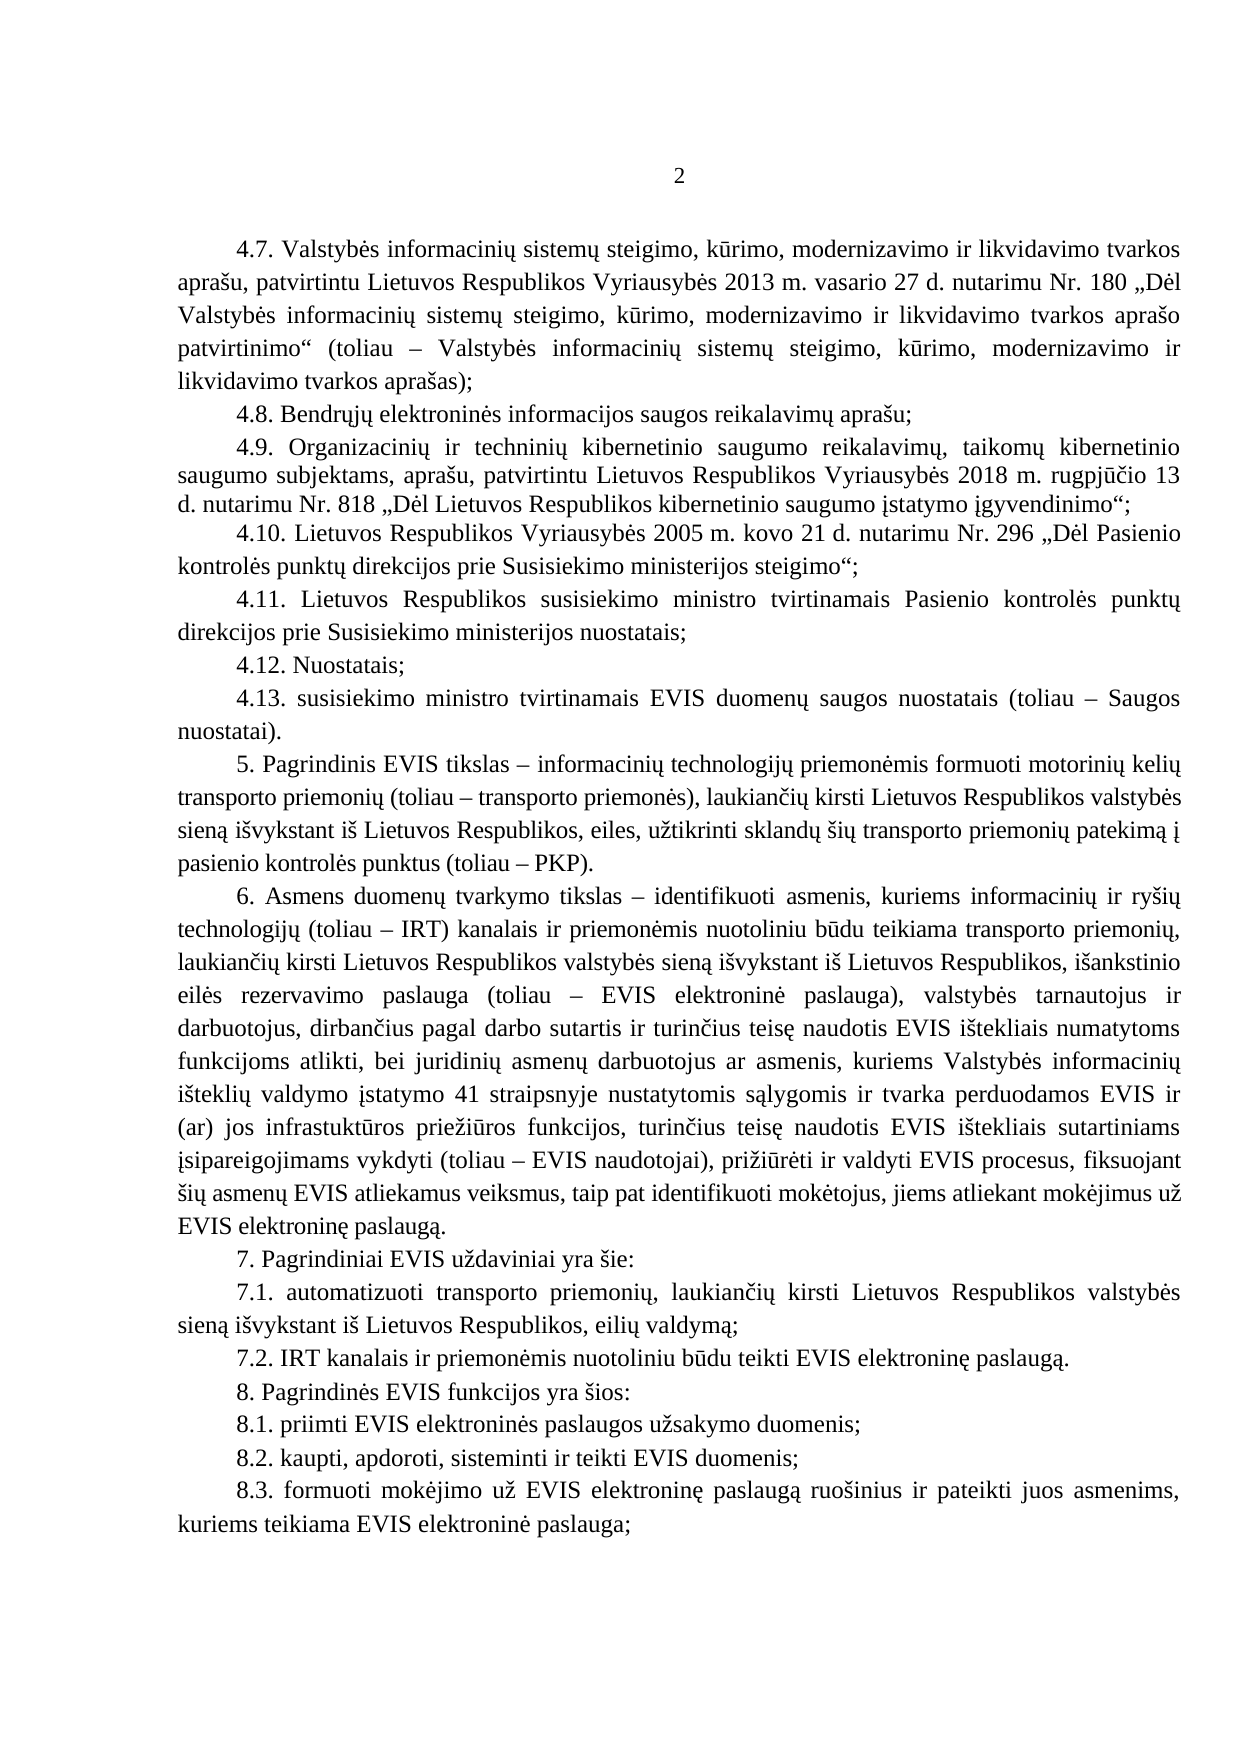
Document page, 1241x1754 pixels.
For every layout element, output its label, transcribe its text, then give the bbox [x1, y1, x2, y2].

text 7. Pagrindiniai EVIS uždaviniai yra šie: [177, 1244, 1181, 1273]
text 4.7. Valstybės informacinių sistemų steigimo, kūrimo, modernizavimo ir likvidavimo tvarkos aprašu, patvirtintu Lietuvos Respublikos Vyriausybės 2013 m. vasario 27 d. nutarimu Nr. 180 „Dėl Valstybės informacinių sistemų steigimo, kūrimo, modernizavimo ir likvidavimo tvarkos aprašo patvirtinimo“ (toliau – Valstybės informacinių sistemų steigimo, kūrimo, modernizavimo ir likvidavimo tvarkos aprašas); [177, 234, 1181, 394]
text 7.2. IRT kanalais ir priemonėmis nuotoliniu būdu teikti EVIS elektroninę paslaugą. [177, 1343, 1181, 1372]
text 4.12. Nuostatais; [177, 650, 1181, 679]
text 7.1. automatizuoti transporto priemonių, laukiančių kirsti Lietuvos Respublikos valstybės sieną išvykstant iš Lietuvos Respublikos, eilių valdymą; [177, 1277, 1181, 1339]
text 4.8. Bendrųjų elektroninės informacijos saugos reikalavimų aprašu; [177, 399, 1181, 427]
text 8.2. kaupti, apdoroti, sisteminti ir teikti EVIS duomenis; [177, 1443, 1181, 1471]
text 4.13. susisiekimo ministro tvirtinamais EVIS duomenų saugos nuostatais (toliau – Saugos nuostatai). [177, 683, 1181, 745]
text 4.9. Organizacinių ir techninių kibernetinio saugumo reikalavimų, taikomų kibernetinio saugumo subjektams, aprašu, patvirtintu Lietuvos Respublikos Vyriausybės 2018 m. rugpjūčio 13 d. nutarimu Nr. 818 „Dėl Lietuvos Respublikos kibernetinio saugumo įstatymo įgyvendinimo“; [177, 432, 1181, 518]
text 4.11. Lietuvos Respublikos susisiekimo ministro tvirtinamais Pasienio kontrolės punktų direkcijos prie Susisiekimo ministerijos nuostatais; [177, 584, 1181, 646]
text 4.10. Lietuvos Respublikos Vyriausybės 2005 m. kovo 21 d. nutarimu Nr. 296 „Dėl Pasienio kontrolės punktų direkcijos prie Susisiekimo ministerijos steigimo“; [177, 518, 1181, 580]
text 8. Pagrindinės EVIS funkcijos yra šios: [177, 1377, 1181, 1405]
text 5. Pagrindinis EVIS tikslas – informacinių technologijų priemonėmis formuoti motorinių kelių transporto priemonių (toliau – transporto priemonės), laukiančių kirsti Lietuvos Respublikos valstybės sieną išvykstant iš Lietuvos Respublikos, eiles, užtikrinti sklandų šių transporto priemonių patekimą į pasienio kontrolės punktus (toliau – PKP). [177, 749, 1181, 877]
text 8.1. priimti EVIS elektroninės paslaugos užsakymo duomenis; [177, 1409, 1181, 1438]
text 6. Asmens duomenų tvarkymo tikslas – identifikuoti asmenis, kuriems informacinių ir ryšių technologijų (toliau – IRT) kanalais ir priemonėmis nuotoliniu būdu teikiama transporto priemonių, laukiančių kirsti Lietuvos Respublikos valstybės sieną išvykstant iš Lietuvos Respublikos, išankstinio eilės rezervavimo paslauga (toliau – EVIS elektroninė paslauga), valstybės tarnautojus ir darbuotojus, dirbančius pagal darbo sutartis ir turinčius teisę naudotis EVIS ištekliais numatytoms funkcijoms atlikti, bei juridinių asmenų darbuotojus ar asmenis, kuriems Valstybės informacinių išteklių valdymo įstatymo 41 straipsnyje nustatytomis sąlygomis ir tvarka perduodamos EVIS ir (ar) jos infrastuktūros priežiūros funkcijos, turinčius teisę naudotis EVIS ištekliais sutartiniams įsipareigojimams vykdyti (toliau – EVIS naudotojai), prižiūrėti ir valdyti EVIS procesus, fiksuojant šių asmenų EVIS atliekamus veiksmus, taip pat identifikuoti mokėtojus, jiems atliekant mokėjimus už EVIS elektroninę paslaugą. [177, 881, 1181, 1240]
text 8.3. formuoti mokėjimo už EVIS elektroninę paslaugą ruošinius ir pateikti juos asmenims, kuriems teikiama EVIS elektroninė paslauga; [177, 1476, 1181, 1537]
